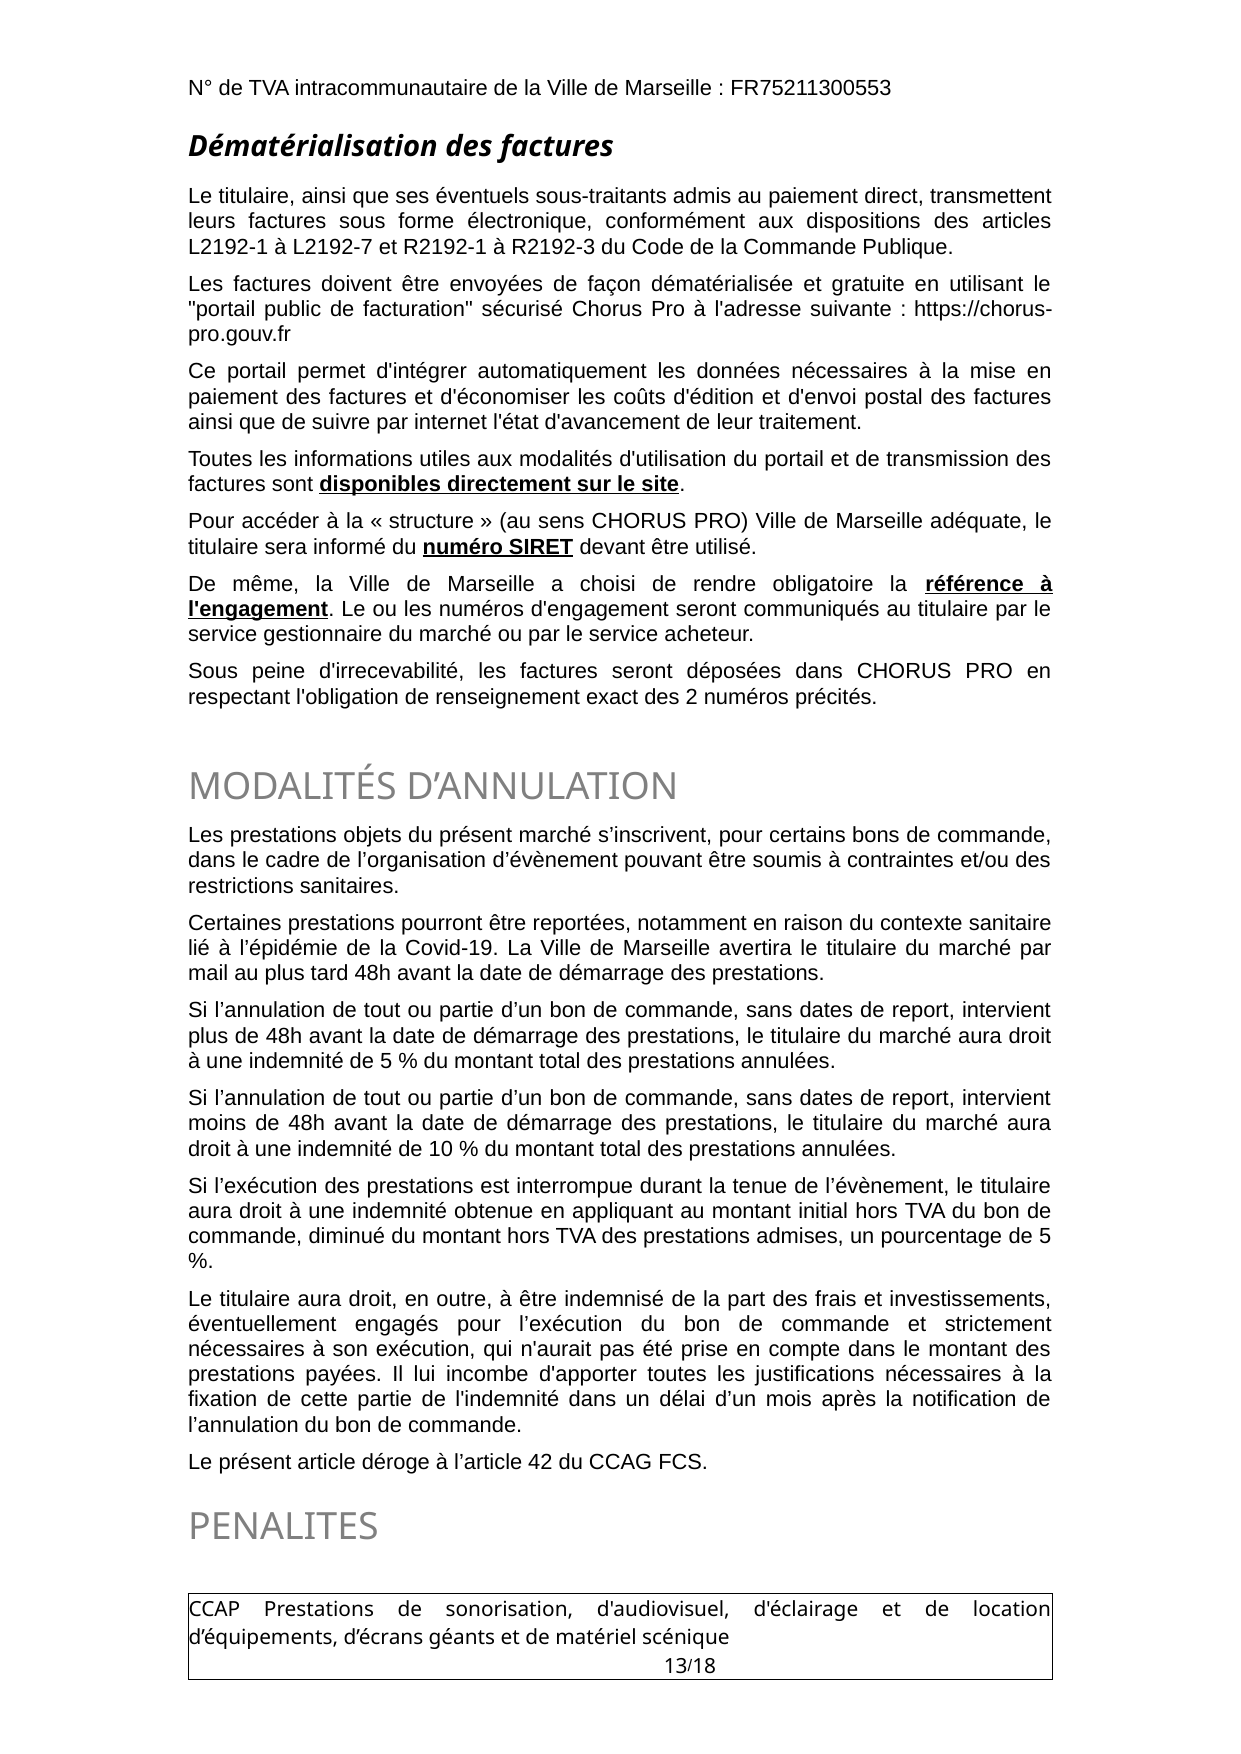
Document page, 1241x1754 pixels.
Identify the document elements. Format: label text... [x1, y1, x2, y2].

text Si l’exécution des prestations est interrompue durant la tenue de l’évènement, le titulaire aura droit à une indemnité obtenue en appliquant au montant initial hors TVA du bon de commande, diminué du montant hors TVA des prestations admises, un pourcentage de 5 %. [188, 1173, 1052, 1273]
subtitle Dématérialisation des factures [188, 125, 1052, 165]
text Si l’annulation de tout ou partie d’un bon de commande, sans dates de report, intervient moins de 48h avant la date de démarrage des prestations, le titulaire du marché aura droit à une indemnité de 10 % du montant total des prestations annulées. [188, 1085, 1052, 1161]
text Pour accéder à la « structure » (au sens CHORUS PRO) Ville de Marseille adéquate, le titulaire sera informé du numéro SIRET devant être utilisé. [188, 508, 1052, 559]
text Certaines prestations pourront être reportées, notamment en raison du contexte sanitaire lié à l’épidémie de la Covid-19. La Ville de Marseille avertira le titulaire du marché par mail au plus tard 48h avant la date de démarrage des prestations. [188, 910, 1052, 985]
text Ce portail permet d'intégrer automatiquement les données nécessaires à la mise en paiement des factures et d'économiser les coûts d'édition et d'envoi postal des factures ainsi que de suivre par internet l'état d'avancement de leur traitement. [188, 358, 1052, 434]
text Si l’annulation de tout ou partie d’un bon de commande, sans dates de report, intervient plus de 48h avant la date de démarrage des prestations, le titulaire du marché aura droit à une indemnité de 5 % du montant total des prestations annulées. [188, 997, 1052, 1073]
text Le présent article déroge à l’article 42 du CCAG FCS. [188, 1449, 1052, 1474]
text Toutes les informations utiles aux modalités d'utilisation du portail et de transmission des factures sont disponibles directement sur le site. [188, 446, 1052, 496]
text Sous peine d'irrecevabilité, les factures seront déposées dans CHORUS PRO en respectant l'obligation de renseignement exact des 2 numéros précités. [188, 658, 1052, 709]
text Les factures doivent être envoyées de façon dématérialisée et gratuite en utilisant le "portail public de facturation" sécurisé Chorus Pro à l'adresse suivante : https://chorus-pro.gouv.fr [188, 271, 1052, 346]
subtitle MODALITÉS D’ANNULATION [188, 759, 1052, 810]
subtitle PENALITES [188, 1499, 1052, 1550]
text Le titulaire aura droit, en outre, à être indemnisé de la part des frais et investissements, éventuellement engagés pour l’exécution du bon de commande et strictement nécessaires à son exécution, qui n'aurait pas été prise en compte dans le montant des prestations payées. Il lui incombe d'apporter toutes les justifications nécessaires à la fixation de cette partie de l'indemnité dans un délai d’un mois après la notification de l’annulation du bon de commande. [188, 1285, 1052, 1437]
text Le titulaire, ainsi que ses éventuels sous-traitants admis au paiement direct, transmettent leurs factures sous forme électronique, conformément aux dispositions des articles L2192-1 à L2192-7 et R2192-1 à R2192-3 du Code de la Commande Publique. [188, 183, 1052, 259]
text Les prestations objets du présent marché s’inscrivent, pour certains bons de commande, dans le cadre de l’organisation d’évènement pouvant être soumis à contraintes et/ou des restrictions sanitaires. [188, 822, 1052, 898]
text N° de TVA intracommunautaire de la Ville de Marseille : FR75211300553 [188, 75, 1052, 100]
text De même, la Ville de Marseille a choisi de rendre obligatoire la référence à l'engagement. Le ou les numéros d'engagement seront communiqués au titulaire par le service gestionnaire du marché ou par le service acheteur. [188, 571, 1052, 646]
